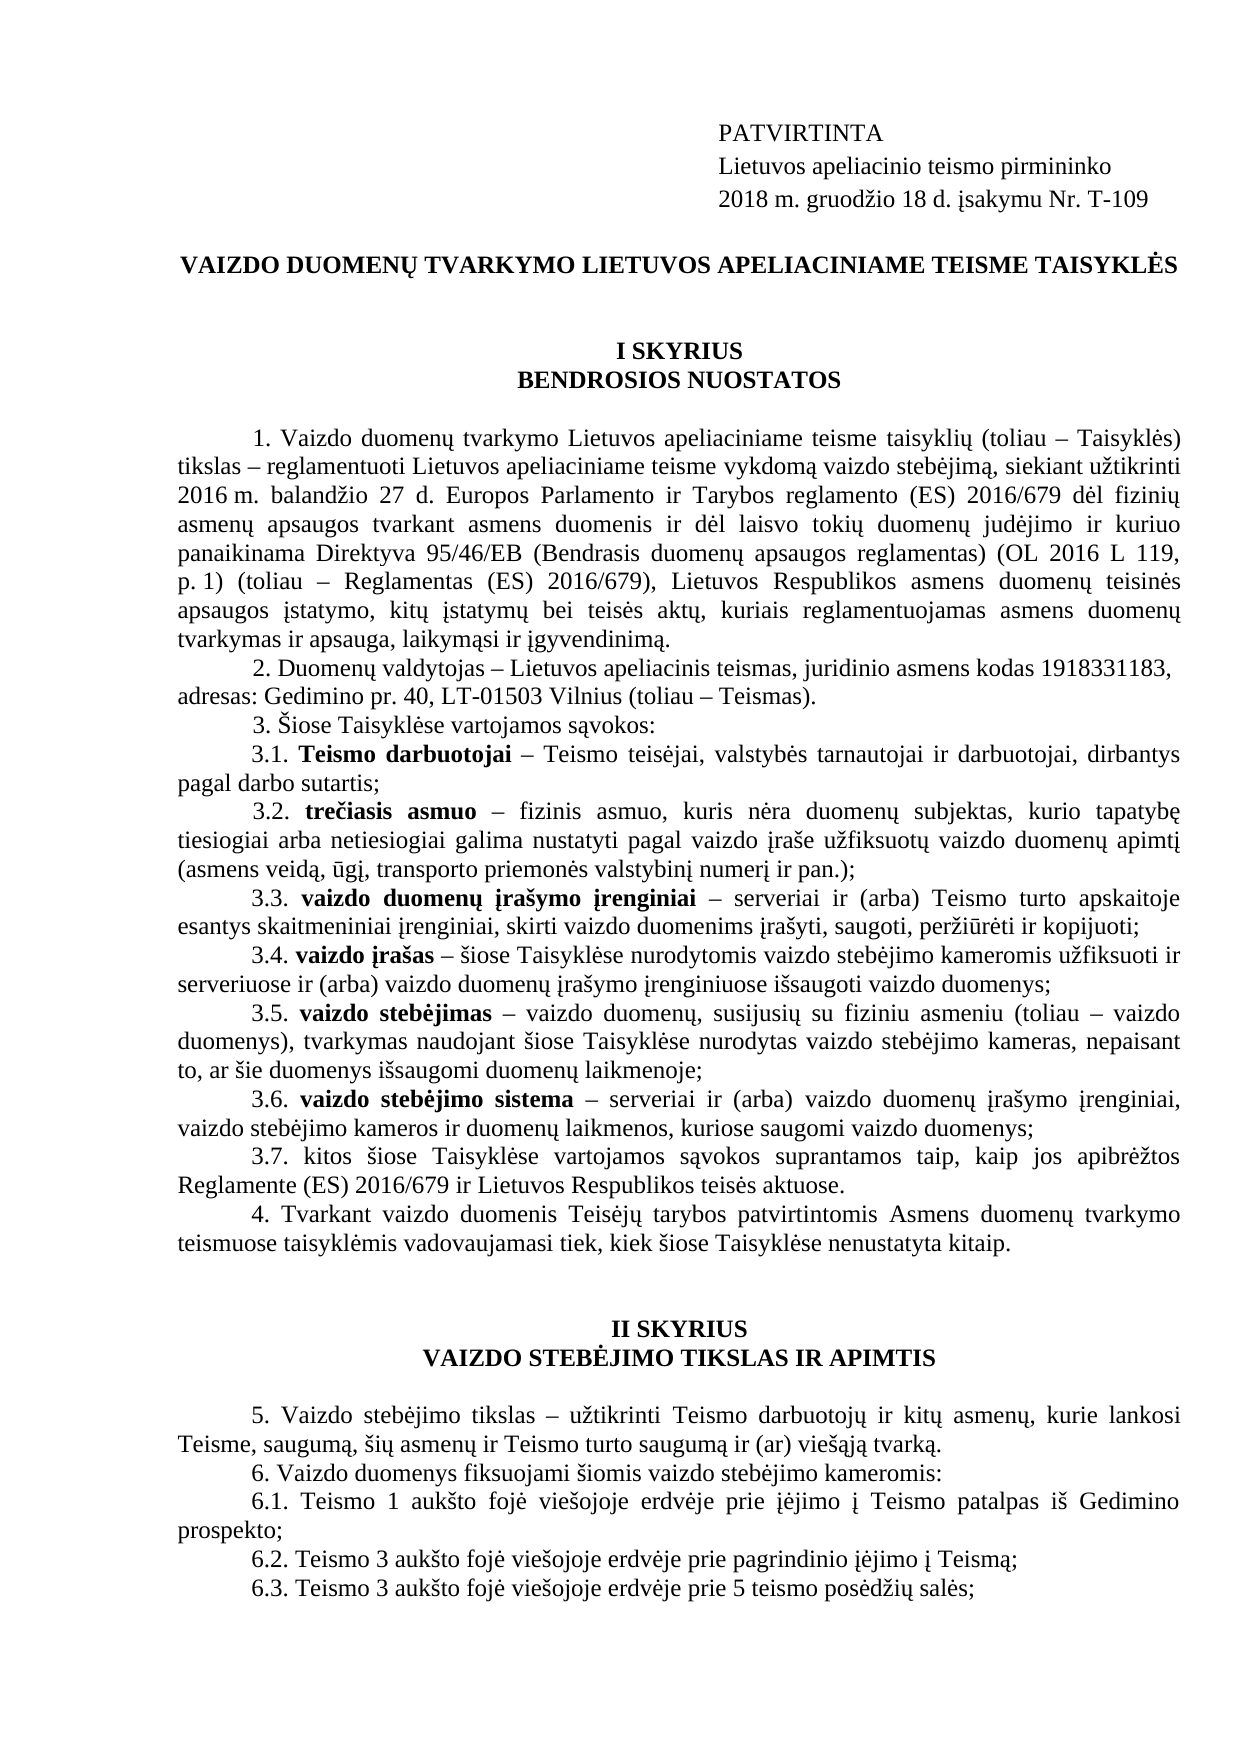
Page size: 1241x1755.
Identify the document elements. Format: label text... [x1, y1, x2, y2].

text 6. Vaizdo duomenys fiksuojami šiomis vaizdo stebėjimo kameromis: [177, 1458, 1181, 1486]
text 3.5. vaizdo stebėjimas – vaizdo duomenų, susijusių su fiziniu asmeniu (toliau – vaizdo duomenys), tvarkymas naudojant šiose Taisyklėse nurodytas vaizdo stebėjimo kameras, nepaisant to, ar šie duomenys išsaugomi duomenų laikmenoje; [177, 998, 1181, 1084]
text Lietuvos apeliacinio teismo pirmininko [718, 151, 1181, 180]
text 2018 m. gruodžio 18 d. įsakymu Nr. T-109 [718, 184, 1181, 213]
text 3.6. vaizdo stebėjimo sistema – serveriai ir (arba) vaizdo duomenų įrašymo įrenginiai, vaizdo stebėjimo kameros ir duomenų laikmenos, kuriose saugomi vaizdo duomenys; [177, 1084, 1181, 1141]
text 3.2. trečiasis asmuo – fizinis asmuo, kuris nėra duomenų subjektas, kurio tapatybę tiesiogiai arba netiesiogiai galima nustatyti pagal vaizdo įraše užfiksuotų vaizdo duomenų apimtį (asmens veidą, ūgį, transporto priemonės valstybinį numerį ir pan.); [177, 796, 1181, 883]
text 2. Duomenų valdytojas – Lietuvos apeliacinis teismas, juridinio asmens kodas 1918331183, adresas: Gedimino pr. 40, LT-01503 Vilnius (toliau – Teismas). [177, 653, 1181, 710]
text PATVIRTINTA [718, 118, 1181, 147]
text 6.1. Teismo 1 aukšto fojė viešojoje erdvėje prie įėjimo į Teismo patalpas iš Gedimino prospekto; [177, 1486, 1181, 1544]
text 3.1. Teismo darbuotojai – Teismo teisėjai, valstybės tarnautojai ir darbuotojai, dirbantys pagal darbo sutartis; [177, 739, 1181, 796]
text 3. Šiose Taisyklėse vartojamos sąvokos: [177, 710, 1181, 739]
text 5. Vaizdo stebėjimo tikslas – užtikrinti Teismo darbuotojų ir kitų asmenų, kurie lankosi Teisme, saugumą, šių asmenų ir Teismo turto saugumą ir (ar) viešąją tvarką. [177, 1400, 1181, 1458]
text 6.2. Teismo 3 aukšto fojė viešojoje erdvėje prie pagrindinio įėjimo į Teismą; [177, 1544, 1181, 1573]
text BENDROSIOS NUOSTATOS [177, 365, 1181, 394]
text 3.3. vaizdo duomenų įrašymo įrenginiai – serveriai ir (arba) Teismo turto apskaitoje esantys skaitmeniniai įrenginiai, skirti vaizdo duomenims įrašyti, saugoti, peržiūrėti ir kopijuoti; [177, 883, 1181, 940]
text 4. Tvarkant vaizdo duomenis Teisėjų tarybos patvirtintomis Asmens duomenų tvarkymo teismuose taisyklėmis vadovaujamasi tiek, kiek šiose Taisyklėse nenustatyta kitaip. [177, 1199, 1181, 1256]
text VAIZDO STEBĖJIMO TIKSLAS IR APIMTIS [177, 1343, 1181, 1371]
text II SKYRIUS [177, 1314, 1181, 1343]
text I SKYRIUS [177, 336, 1181, 365]
text VAIZDO DUOMENŲ TVARKYMO LIETUVOS APELIACINIAME TEISME TAISYKLĖS [177, 250, 1181, 279]
text 6.3. Teismo 3 aukšto fojė viešojoje erdvėje prie 5 teismo posėdžių salės; [177, 1573, 1181, 1601]
text 3.7. kitos šiose Taisyklėse vartojamos sąvokos suprantamos taip, kaip jos apibrėžtos Reglamente (ES) 2016/679 ir Lietuvos Respublikos teisės aktuose. [177, 1141, 1181, 1199]
text 1. Vaizdo duomenų tvarkymo Lietuvos apeliaciniame teisme taisyklių (toliau – Taisyklės) tikslas – reglamentuoti Lietuvos apeliaciniame teisme vykdomą vaizdo stebėjimą, siekiant užtikrinti 2016 m. balandžio 27 d. Europos Parlamento ir Tarybos reglamento (ES) 2016/679 dėl fizinių asmenų apsaugos tvarkant asmens duomenis ir dėl laisvo tokių duomenų judėjimo ir kuriuo panaikinama Direktyva 95/46/EB (Bendrasis duomenų apsaugos reglamentas) (OL 2016 L 119, p. 1) (toliau – Reglamentas (ES) 2016/679), Lietuvos Respublikos asmens duomenų teisinės apsaugos įstatymo, kitų įstatymų bei teisės aktų, kuriais reglamentuojamas asmens duomenų tvarkymas ir apsauga, laikymąsi ir įgyvendinimą. [177, 423, 1181, 653]
text 3.4. vaizdo įrašas – šiose Taisyklėse nurodytomis vaizdo stebėjimo kameromis užfiksuoti ir serveriuose ir (arba) vaizdo duomenų įrašymo įrenginiuose išsaugoti vaizdo duomenys; [177, 940, 1181, 998]
